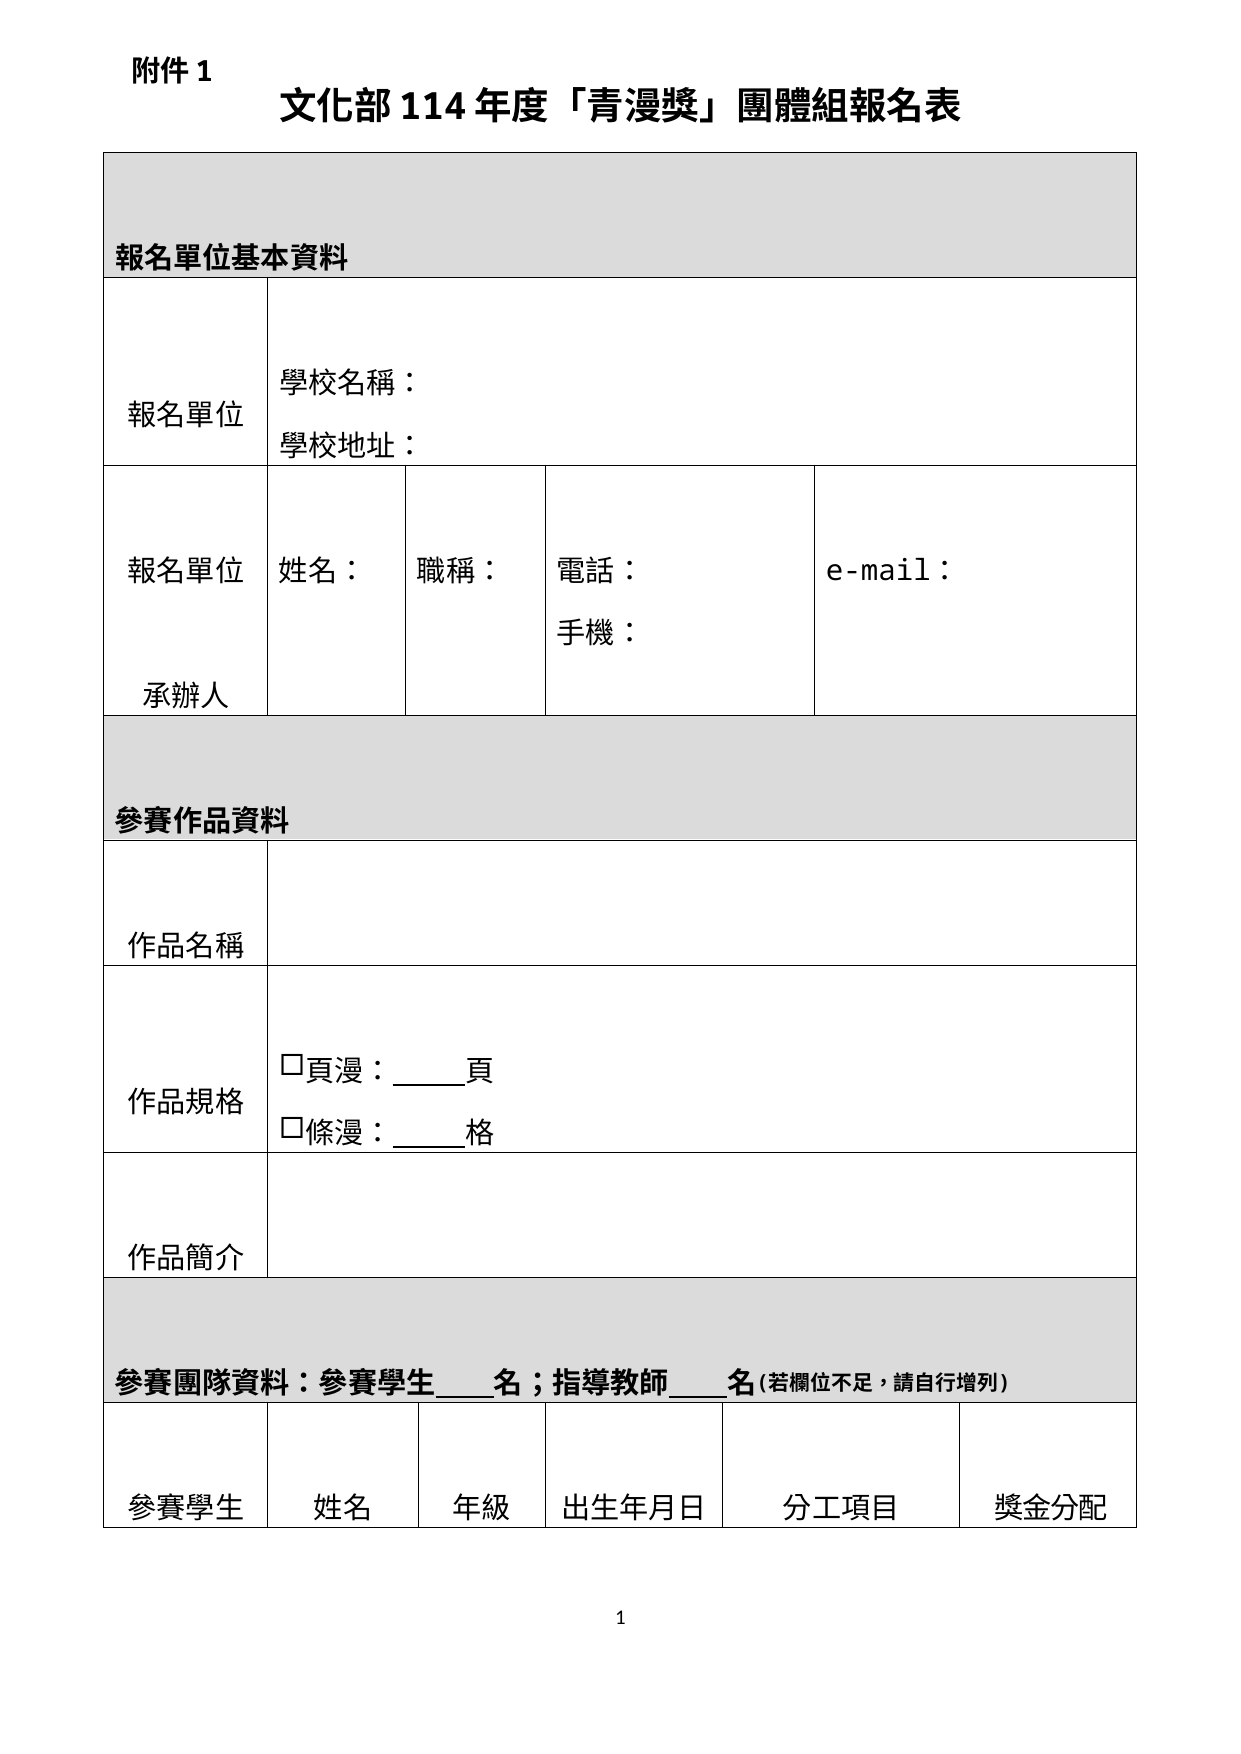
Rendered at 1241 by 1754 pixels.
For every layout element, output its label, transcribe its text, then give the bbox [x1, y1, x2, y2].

table_cell 頁漫： 頁 條漫： 格 [268, 966, 1136, 1152]
table_cell 學校名稱： 學校地址： [268, 278, 1136, 464]
table_cell 出生年月日 [546, 1403, 722, 1527]
table_cell 作品簡介 [104, 1153, 267, 1277]
table_cell [268, 1153, 1136, 1277]
table_cell 參賽團隊資料：參賽學生 名；指導教師 名(若欄位不足，請自行增列) [104, 1278, 1136, 1402]
table_cell e-mail： [815, 466, 1136, 714]
table_cell 年級 [419, 1403, 545, 1527]
text 文化部114年度「青漫獎」團體組報名表 [112, 89, 1128, 127]
table_cell 姓名： [268, 466, 405, 714]
table_cell 職稱： [406, 466, 545, 714]
table_cell 作品規格 [104, 966, 267, 1152]
table_cell 報名單位 承辦人 [104, 466, 267, 714]
table_cell 分工項目 [723, 1403, 959, 1527]
table_header 報名單位基本資料 [104, 153, 1136, 277]
table_cell 作品名稱 [104, 841, 267, 964]
table_cell 參賽學生 [104, 1403, 267, 1527]
table_cell [268, 841, 1136, 964]
table_cell 參賽作品資料 [104, 716, 1136, 839]
table_cell 獎金分配 [960, 1403, 1136, 1527]
table_cell 電話： 手機： [546, 466, 814, 714]
text 附件1 [131, 48, 235, 90]
table_cell 報名單位 [104, 278, 267, 464]
table_cell 姓名 [268, 1403, 418, 1527]
